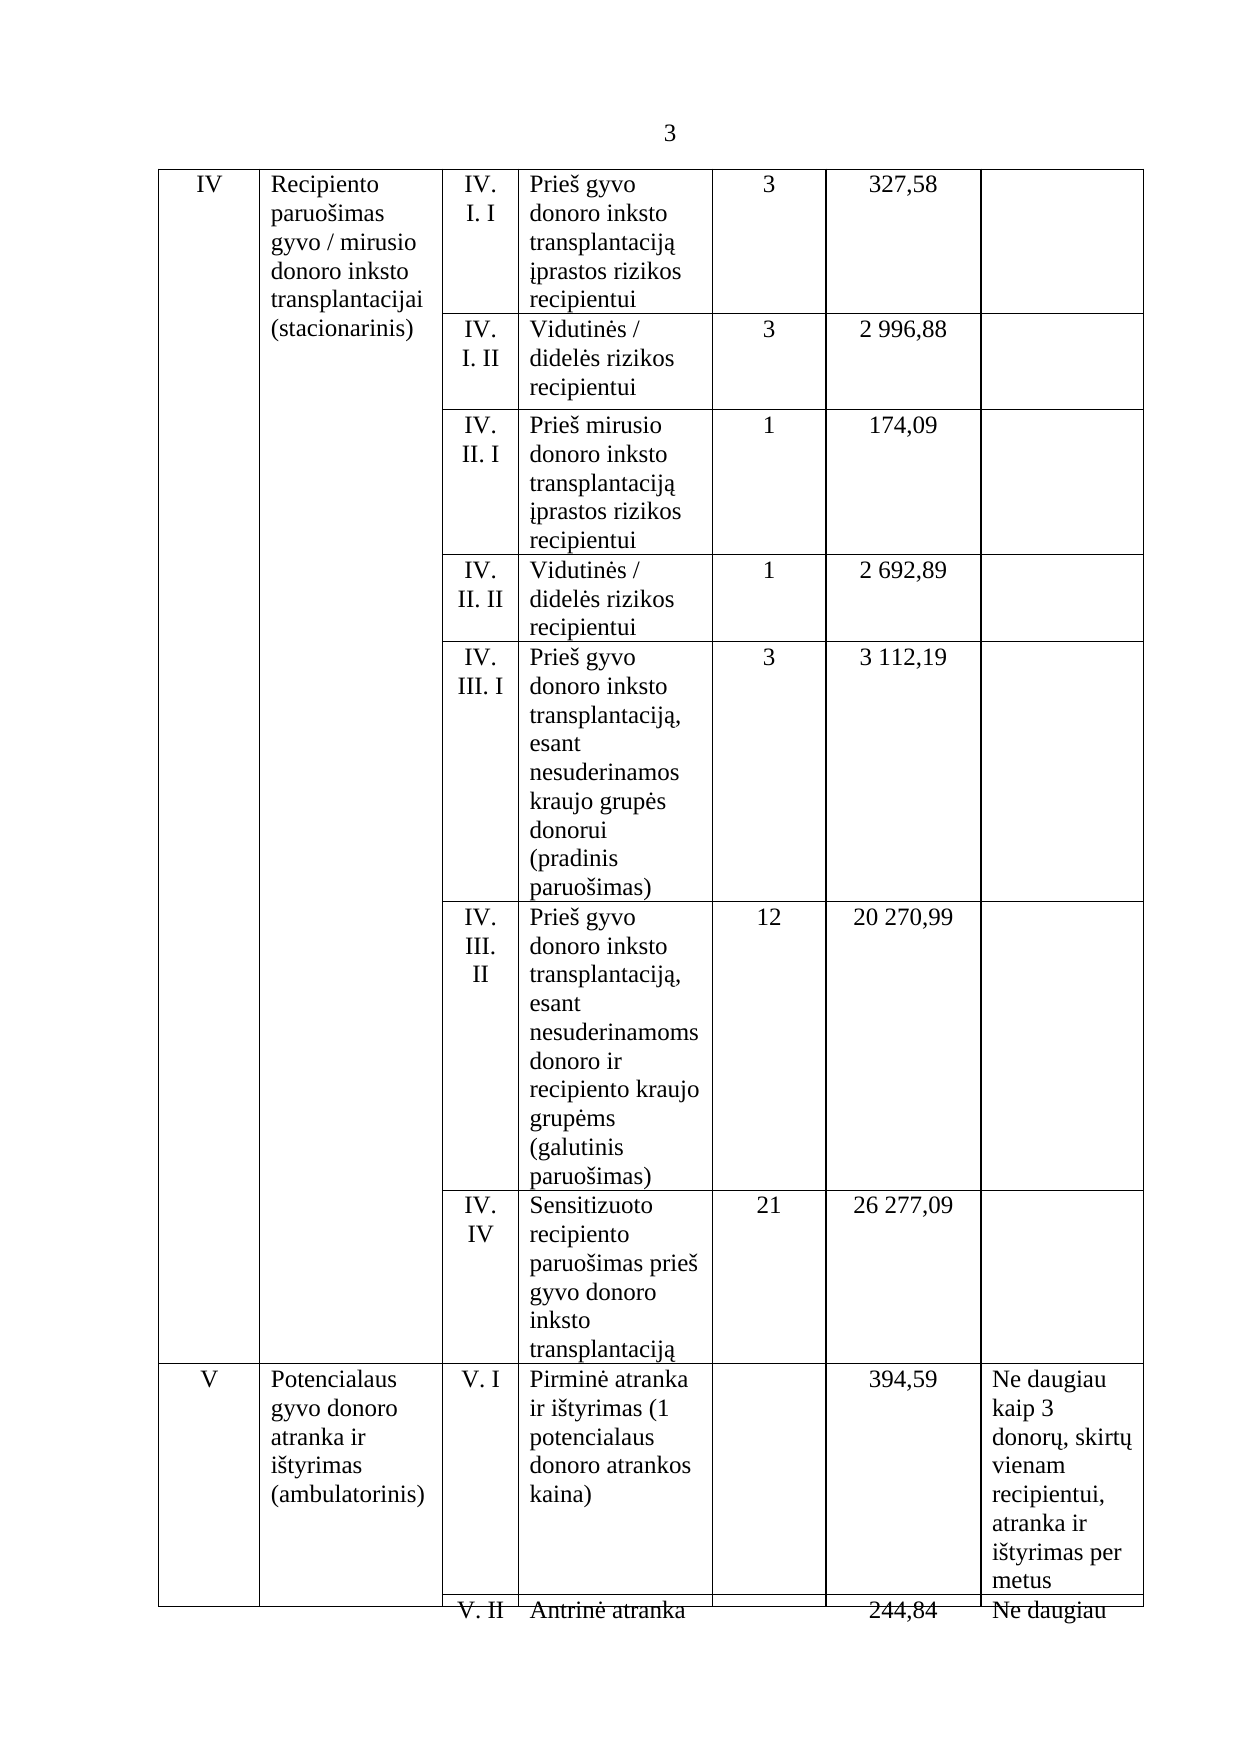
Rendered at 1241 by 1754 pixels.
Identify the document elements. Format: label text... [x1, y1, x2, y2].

table_cell [713, 1595, 825, 1606]
table_header Recipiento paruošimas gyvo / mirusio donoro inksto transplantacijai (stacionarinis) [260, 170, 442, 1363]
table_cell Vidutinės / didelės rizikos recipientui [519, 555, 712, 641]
table_cell V. II [443, 1595, 518, 1606]
table_header 327,58 [827, 170, 980, 313]
table_cell Prieš gyvo donoro inksto transplantaciją, esant nesuderinamos kraujo grupės donorui (pradinis paruošimas) [519, 642, 712, 901]
table_cell IV. III. II [443, 902, 518, 1189]
table_cell Pirminė atranka ir ištyrimas (1 potencialaus donoro atrankos kaina) [519, 1364, 712, 1594]
table_cell [982, 1191, 1143, 1363]
table_cell 20 270,99 [827, 902, 980, 1189]
table_header IV. I. I [443, 170, 518, 313]
table_cell [982, 902, 1143, 1189]
table_cell Potencialaus gyvo donoro atranka ir ištyrimas (ambulatorinis) [260, 1364, 442, 1606]
table_cell IV. III. I [443, 642, 518, 901]
table_cell Sensitizuoto recipiento paruošimas prieš gyvo donoro inksto transplantaciją [519, 1191, 712, 1363]
table_cell 3 112,19 [827, 642, 980, 901]
table_cell Vidutinės / didelės rizikos recipientui [519, 314, 712, 409]
table_cell V. I [443, 1364, 518, 1594]
table_cell [982, 410, 1143, 554]
table_cell 2 692,89 [827, 555, 980, 641]
table_header [982, 170, 1143, 313]
table_cell 1 [713, 555, 825, 641]
table_header 3 [713, 170, 825, 313]
table_cell 3 [713, 314, 825, 409]
table_cell Ne daugiau kaip 3 donorų, skirtų vienam recipientui, atranka ir ištyrimas per metus [982, 1595, 1143, 1606]
table_cell IV. II. I [443, 410, 518, 554]
table_cell V [159, 1364, 259, 1606]
table_cell 12 [713, 902, 825, 1189]
table_cell 394,59 [827, 1364, 980, 1594]
table_header IV [159, 170, 259, 1363]
table_cell 21 [713, 1191, 825, 1363]
table_cell Prieš mirusio donoro inksto transplantaciją įprastos rizikos recipientui [519, 410, 712, 554]
table_cell Prieš gyvo donoro inksto transplantaciją, esant nesuderinamoms donoro ir recipiento kraujo grupėms (galutinis paruošimas) [519, 902, 712, 1189]
table_cell 26 277,09 [827, 1191, 980, 1363]
table_cell [982, 642, 1143, 901]
table_cell 244,84 [827, 1595, 980, 1606]
table_cell 174,09 [827, 410, 980, 554]
table_cell 2 996,88 [827, 314, 980, 409]
table_cell Ne daugiau kaip 3 donorų, skirtų vienam recipientui, atranka ir ištyrimas per metus [982, 1364, 1143, 1594]
table_cell 1 [713, 410, 825, 554]
table_header Prieš gyvo donoro inksto transplantaciją įprastos rizikos recipientui [519, 170, 712, 313]
table_cell IV. II. II [443, 555, 518, 641]
table_cell Antrinė atranka ir ištyrimas (1 potencialaus donoro atrankos kaina) [519, 1595, 712, 1606]
table_cell 3 [713, 642, 825, 901]
table_cell IV. IV [443, 1191, 518, 1363]
table_cell [982, 314, 1143, 409]
table_cell [713, 1364, 825, 1594]
table_cell IV. I. II [443, 314, 518, 409]
table_cell [982, 555, 1143, 641]
